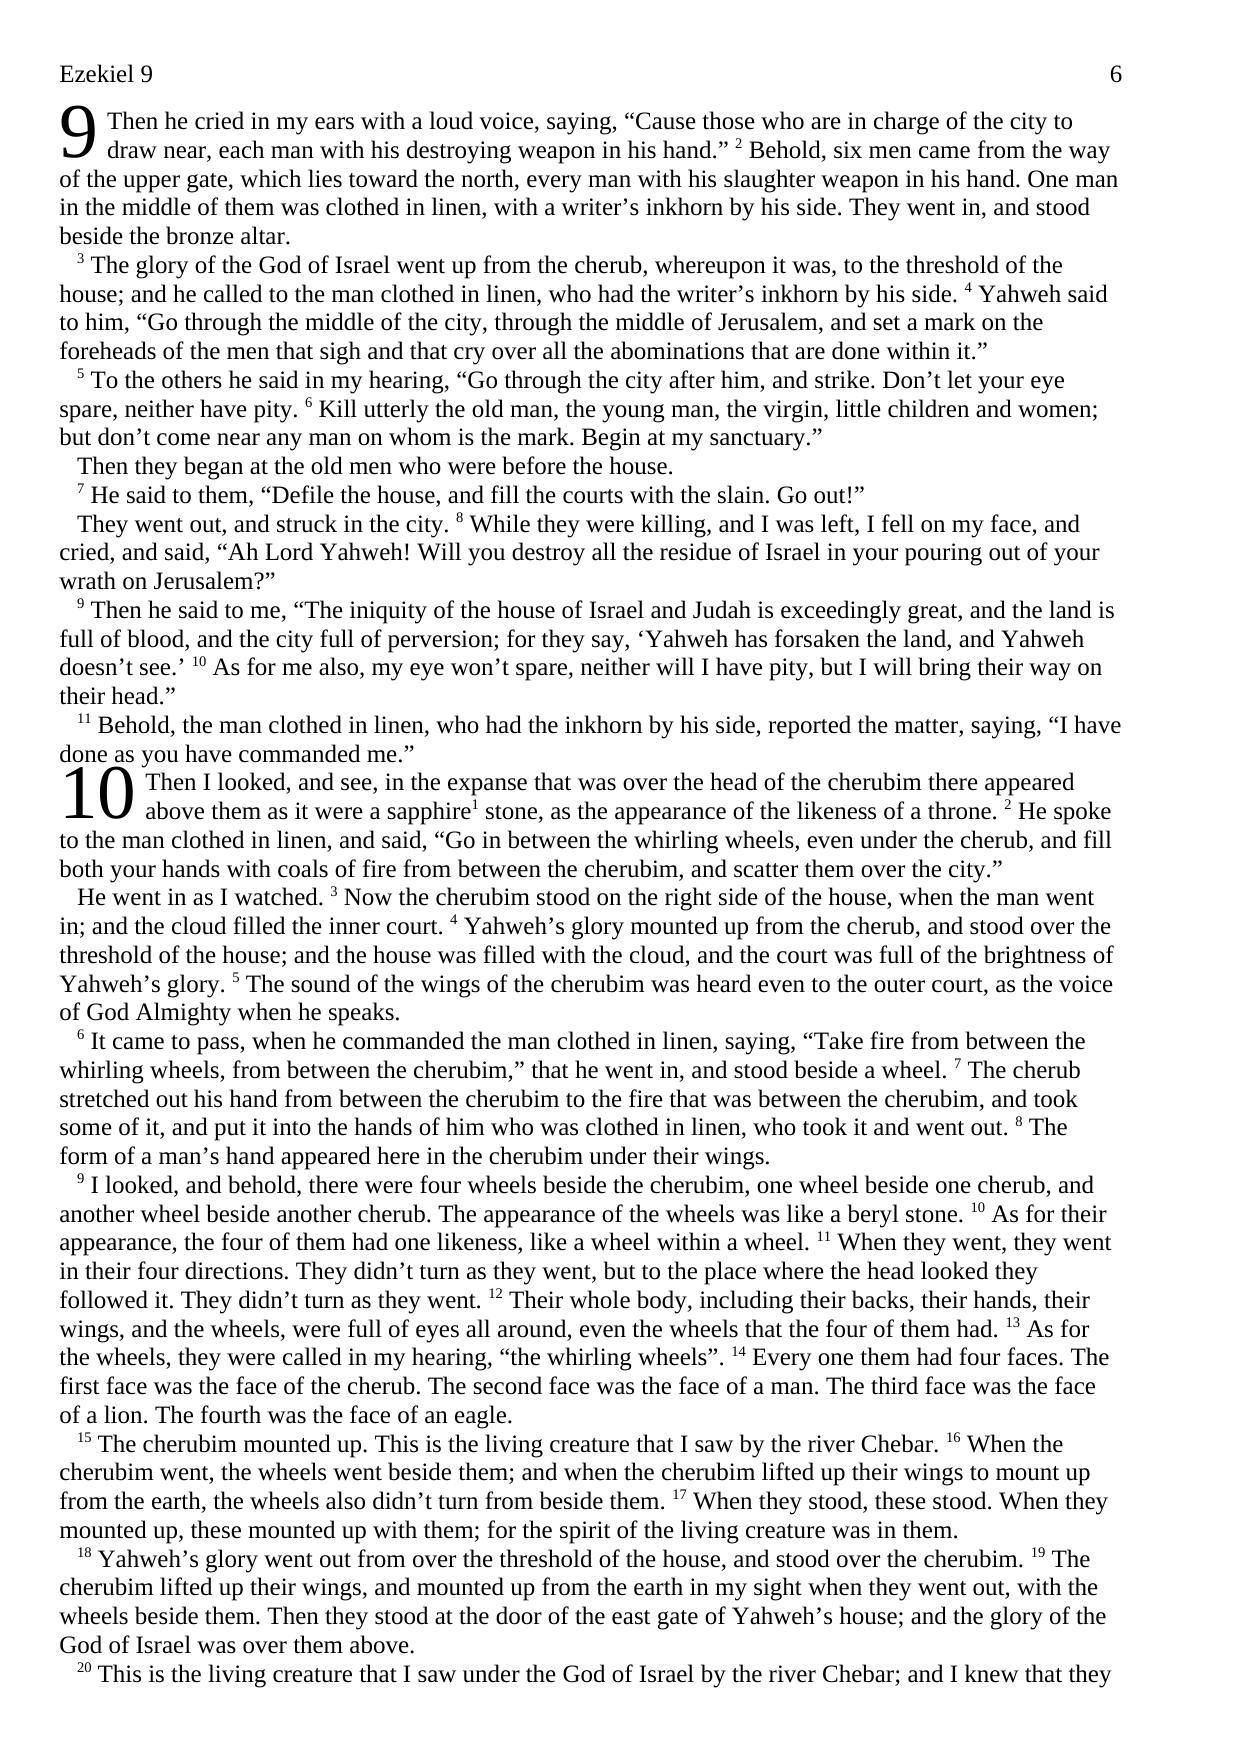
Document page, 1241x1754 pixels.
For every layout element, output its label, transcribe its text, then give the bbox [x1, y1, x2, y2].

text Then they began at the old men who were before the house. [59, 451, 1122, 480]
text 11 Behold, the man clothed in linen, who had the inkhorn by his side, reported the matter, saying, “I have done as you have commanded me.” [59, 710, 1122, 767]
text 7 He said to them, “Defile the house, and fill the courts with the slain. Go out!” [59, 480, 1122, 509]
text 10Then I looked, and see, in the expanse that was over the head of the cherubim there appeared above them as it were a sapphire1 stone, as the appearance of the likeness of a throne. 2 He spoke to the man clothed in linen, and said, “Go in between the whirling wheels, even under the cherub, and fill both your hands with coals of fire from between the cherubim, and scatter them over the city.” [59, 767, 1122, 882]
text 9 Then he said to me, “The iniquity of the house of Israel and Judah is exceedingly great, and the land is full of blood, and the city full of perversion; for they say, ‘Yahweh has forsaken the land, and Yahweh doesn’t see.’ 10 As for me also, my eye won’t spare, neither will I have pity, but I will bring their way on their head.” [59, 595, 1122, 710]
text 20 This is the living creature that I saw under the God of Israel by the river Chebar; and I knew that they [59, 1659, 1122, 1687]
text 6 It came to pass, when he commanded the man clothed in linen, saying, “Take fire from between the whirling wheels, from between the cherubim,” that he went in, and stood beside a wheel. 7 The cherub stretched out his hand from between the cherubim to the fire that was between the cherubim, and took some of it, and put it into the hands of him who was clothed in linen, who took it and went out. 8 The form of a man’s hand appeared here in the cherubim under their wings. [59, 1026, 1122, 1170]
text 9Then he cried in my ears with a loud voice, saying, “Cause those who are in charge of the city to draw near, each man with his destroying weapon in his hand.” 2 Behold, six men came from the way of the upper gate, which lies toward the north, every man with his slaughter weapon in his hand. One man in the middle of them was clothed in linen, with a writer’s inkhorn by his side. They went in, and stood beside the bronze altar. [59, 106, 1122, 250]
text He went in as I watched. 3 Now the cherubim stood on the right side of the house, when the man went in; and the cloud filled the inner court. 4 Yahweh’s glory mounted up from the cherub, and stood over the threshold of the house; and the house was filled with the cloud, and the court was full of the brightness of Yahweh’s glory. 5 The sound of the wings of the cherubim was heard even to the outer court, as the voice of God Almighty when he speaks. [59, 882, 1122, 1026]
text 18 Yahweh’s glory went out from over the threshold of the house, and stood over the cherubim. 19 The cherubim lifted up their wings, and mounted up from the earth in my sight when they went out, with the wheels beside them. Then they stood at the door of the east gate of Yahweh’s house; and the glory of the God of Israel was over them above. [59, 1544, 1122, 1659]
text 15 The cherubim mounted up. This is the living creature that I saw by the river Chebar. 16 When the cherubim went, the wheels went beside them; and when the cherubim lifted up their wings to mount up from the earth, the wheels also didn’t turn from beside them. 17 When they stood, these stood. When they mounted up, these mounted up with them; for the spirit of the living creature was in them. [59, 1429, 1122, 1544]
text They went out, and struck in the city. 8 While they were killing, and I was left, I fell on my face, and cried, and said, “Ah Lord Yahweh! Will you destroy all the residue of Israel in your pouring out of your wrath on Jerusalem?” [59, 509, 1122, 595]
text 3 The glory of the God of Israel went up from the cherub, whereupon it was, to the threshold of the house; and he called to the man clothed in linen, who had the writer’s inkhorn by his side. 4 Yahweh said to him, “Go through the middle of the city, through the middle of Jerusalem, and set a mark on the foreheads of the men that sigh and that cry over all the abominations that are done within it.” [59, 250, 1122, 365]
text 9 I looked, and behold, there were four wheels beside the cherubim, one wheel beside one cherub, and another wheel beside another cherub. The appearance of the wheels was like a beryl stone. 10 As for their appearance, the four of them had one likeness, like a wheel within a wheel. 11 When they went, they went in their four directions. They didn’t turn as they went, but to the place where the head looked they followed it. They didn’t turn as they went. 12 Their whole body, including their backs, their hands, their wings, and the wheels, were full of eyes all around, even the wheels that the four of them had. 13 As for the wheels, they were called in my hearing, “the whirling wheels”. 14 Every one them had four faces. The first face was the face of the cherub. The second face was the face of a man. The third face was the face of a lion. The fourth was the face of an eagle. [59, 1170, 1122, 1429]
text 5 To the others he said in my hearing, “Go through the city after him, and strike. Don’t let your eye spare, neither have pity. 6 Kill utterly the old man, the young man, the virgin, little children and women; but don’t come near any man on whom is the mark. Begin at my sanctuary.” [59, 365, 1122, 451]
